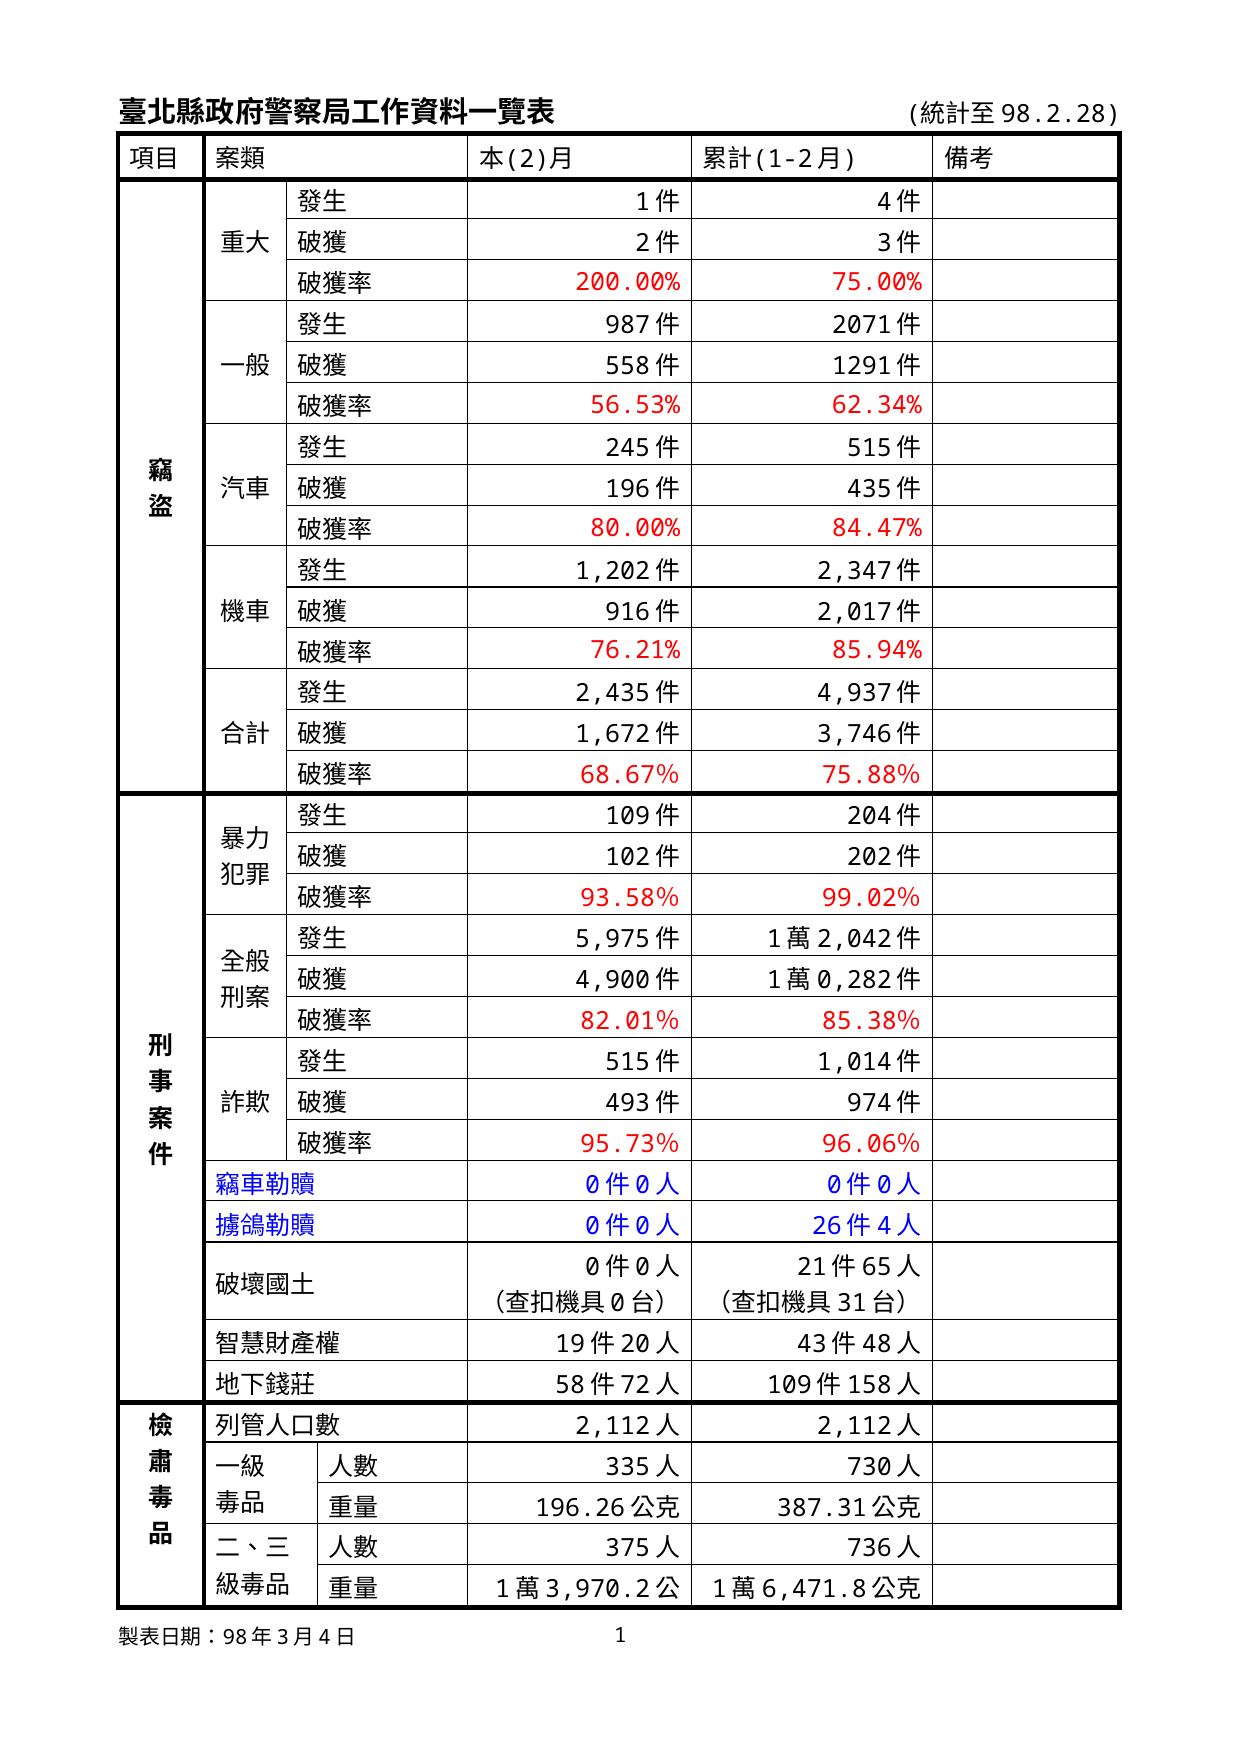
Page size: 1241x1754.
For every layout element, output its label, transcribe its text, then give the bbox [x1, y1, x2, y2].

table_cell 730人 [692, 1443, 932, 1482]
table_header 案類 [206, 136, 467, 177]
table_cell 68.67％ [468, 751, 691, 791]
table_header 本(2)月 [468, 136, 691, 177]
table_cell 245件 [468, 424, 691, 463]
table_cell 破獲 [287, 833, 467, 873]
table_cell 2,347件 [692, 546, 932, 586]
table_cell 204件 [692, 796, 932, 832]
table_cell 202件 [692, 833, 932, 873]
table_cell 檢肅毒品 [120, 1405, 202, 1605]
table_cell [933, 182, 1117, 218]
table_cell 99.02％ [692, 874, 932, 914]
table_cell 破獲率 [287, 383, 467, 423]
table_cell 破壞國土 [206, 1243, 467, 1318]
table_cell 109件 [468, 796, 691, 832]
table_cell [933, 1201, 1117, 1241]
table_cell 智慧財產權 [206, 1320, 467, 1359]
table_cell 558件 [468, 342, 691, 382]
table_cell 2件 [468, 219, 691, 259]
table_cell 發生 [287, 182, 467, 218]
text 臺北縣政府警察局工作資料一覽表 (統計至98.2.28) [118, 89, 1122, 131]
table_cell 0件0人 [468, 1201, 691, 1241]
table_cell 515件 [692, 424, 932, 463]
table_cell [933, 1079, 1117, 1118]
table_cell 1萬0,282件 [692, 956, 932, 996]
table_cell 4件 [692, 182, 932, 218]
table_cell 一般 [206, 301, 286, 423]
table_cell 2,017件 [692, 588, 932, 627]
table_cell [933, 1038, 1117, 1078]
table_cell 76.21% [468, 628, 691, 668]
table_cell 重大 [206, 182, 286, 300]
table_cell 62.34% [692, 383, 932, 423]
table_cell 汽車 [206, 424, 286, 545]
table_cell 4,900件 [468, 956, 691, 996]
table_header 項目 [120, 136, 202, 177]
table_cell [933, 1243, 1117, 1318]
table_cell 58件72人 [468, 1361, 691, 1400]
table_cell 0件0人 （查扣機具0台） [468, 1243, 691, 1318]
table_cell [933, 1443, 1117, 1482]
table_cell [933, 751, 1117, 791]
table_cell 19件20人 [468, 1320, 691, 1359]
table_cell 破獲 [287, 465, 467, 504]
table_cell 破獲 [287, 1079, 467, 1118]
table_cell 85.94% [692, 628, 932, 668]
table_cell 56.53% [468, 383, 691, 423]
table_cell 破獲率 [287, 751, 467, 791]
table_cell 竊 盜 [120, 182, 202, 791]
table_cell [933, 796, 1117, 832]
table_cell 43件48人 [692, 1320, 932, 1359]
table_cell 人數 [318, 1443, 467, 1482]
table_cell 21件65人 （查扣機具31台） [692, 1243, 932, 1318]
table_cell 3件 [692, 219, 932, 259]
table_cell [933, 1361, 1117, 1400]
table_cell 破獲 [287, 588, 467, 627]
table_cell 詐欺 [206, 1038, 286, 1159]
table_cell 發生 [287, 424, 467, 463]
table_cell 3,746件 [692, 710, 932, 750]
table_cell 85.38％ [692, 997, 932, 1037]
table_cell [933, 915, 1117, 955]
table_cell 重量 [318, 1483, 467, 1523]
table_cell 1萬3,970.2公 [468, 1565, 691, 1605]
table_cell [933, 1161, 1117, 1200]
table_cell 破獲率 [287, 260, 467, 300]
table_cell 75.00% [692, 260, 932, 300]
table_cell 515件 [468, 1038, 691, 1078]
table_cell 95.73％ [468, 1120, 691, 1159]
table_cell 破獲率 [287, 506, 467, 545]
table_cell [933, 1565, 1117, 1605]
table_cell 一級 毒品 [206, 1443, 317, 1523]
table_cell 人數 [318, 1524, 467, 1564]
table_cell 1件 [468, 182, 691, 218]
table_cell [933, 628, 1117, 668]
table_cell 109件158人 [692, 1361, 932, 1400]
table_cell [933, 710, 1117, 750]
table_cell 102件 [468, 833, 691, 873]
table_cell 重量 [318, 1565, 467, 1605]
table_cell 機車 [206, 546, 286, 668]
table_cell 破獲 [287, 219, 467, 259]
table_cell 335人 [468, 1443, 691, 1482]
table_cell 84.47% [692, 506, 932, 545]
table_cell 破獲率 [287, 1120, 467, 1159]
table_cell [933, 833, 1117, 873]
table_cell 5,975件 [468, 915, 691, 955]
table_cell 列管人口數 [206, 1405, 467, 1441]
table_cell 刑 事 案 件 [120, 796, 202, 1400]
table_cell 974件 [692, 1079, 932, 1118]
table_cell 2,112人 [468, 1405, 691, 1441]
table_cell 2,435件 [468, 669, 691, 709]
table_cell 736人 [692, 1524, 932, 1564]
table_cell [933, 1483, 1117, 1523]
table_cell 發生 [287, 1038, 467, 1078]
table_header 累計(1-2月) [692, 136, 932, 177]
table_cell 2,112人 [692, 1405, 932, 1441]
table_cell 合計 [206, 669, 286, 791]
table_cell [933, 219, 1117, 259]
table_cell 1萬2,042件 [692, 915, 932, 955]
table_cell [933, 997, 1117, 1037]
table_cell 93.58％ [468, 874, 691, 914]
table_cell 暴力犯罪 [206, 796, 286, 914]
table_cell 全般刑案 [206, 915, 286, 1037]
table_cell [933, 301, 1117, 341]
table_cell [933, 465, 1117, 504]
table_cell 1萬6,471.8公克 [692, 1565, 932, 1605]
table_cell 375人 [468, 1524, 691, 1564]
table_cell 發生 [287, 669, 467, 709]
table_cell 916件 [468, 588, 691, 627]
table_cell [933, 1120, 1117, 1159]
table_cell 二、三級毒品 [206, 1524, 317, 1605]
table_cell 1,672件 [468, 710, 691, 750]
table_cell [933, 506, 1117, 545]
table_cell 發生 [287, 546, 467, 586]
table_cell 破獲 [287, 342, 467, 382]
table_cell 987件 [468, 301, 691, 341]
table_cell 破獲率 [287, 874, 467, 914]
table_cell [933, 588, 1117, 627]
table_cell 地下錢莊 [206, 1361, 467, 1400]
table_cell [933, 424, 1117, 463]
table_cell 96.06％ [692, 1120, 932, 1159]
table_cell 1,014件 [692, 1038, 932, 1078]
table_cell 4,937件 [692, 669, 932, 709]
table_cell 破獲 [287, 956, 467, 996]
table_cell 196件 [468, 465, 691, 504]
table_cell 破獲 [287, 710, 467, 750]
table_cell 發生 [287, 915, 467, 955]
table_header 備考 [933, 136, 1117, 177]
table_cell 435件 [692, 465, 932, 504]
table_cell 1291件 [692, 342, 932, 382]
table_cell [933, 1524, 1117, 1564]
table_cell [933, 1320, 1117, 1359]
table_cell 擄鴿勒贖 [206, 1201, 467, 1241]
table_cell 發生 [287, 301, 467, 341]
table_cell 0件0人 [468, 1161, 691, 1200]
table_cell 200.00% [468, 260, 691, 300]
table_cell [933, 546, 1117, 586]
table_cell 竊車勒贖 [206, 1161, 467, 1200]
table_cell 發生 [287, 796, 467, 832]
table_cell 破獲率 [287, 628, 467, 668]
table_cell [933, 260, 1117, 300]
table_cell 82.01％ [468, 997, 691, 1037]
table_cell 387.31公克 [692, 1483, 932, 1523]
table_cell [933, 956, 1117, 996]
table_cell 80.00% [468, 506, 691, 545]
table_cell 2071件 [692, 301, 932, 341]
table_cell 1,202件 [468, 546, 691, 586]
table_cell 破獲率 [287, 997, 467, 1037]
table_cell 26件4人 [692, 1201, 932, 1241]
table_cell 196.26公克 [468, 1483, 691, 1523]
table_cell 75.88％ [692, 751, 932, 791]
table_cell [933, 1405, 1117, 1441]
table_cell [933, 383, 1117, 423]
table_cell [933, 342, 1117, 382]
table_cell [933, 669, 1117, 709]
table_cell [933, 874, 1117, 914]
table_cell 493件 [468, 1079, 691, 1118]
table_cell 0件0人 [692, 1161, 932, 1200]
